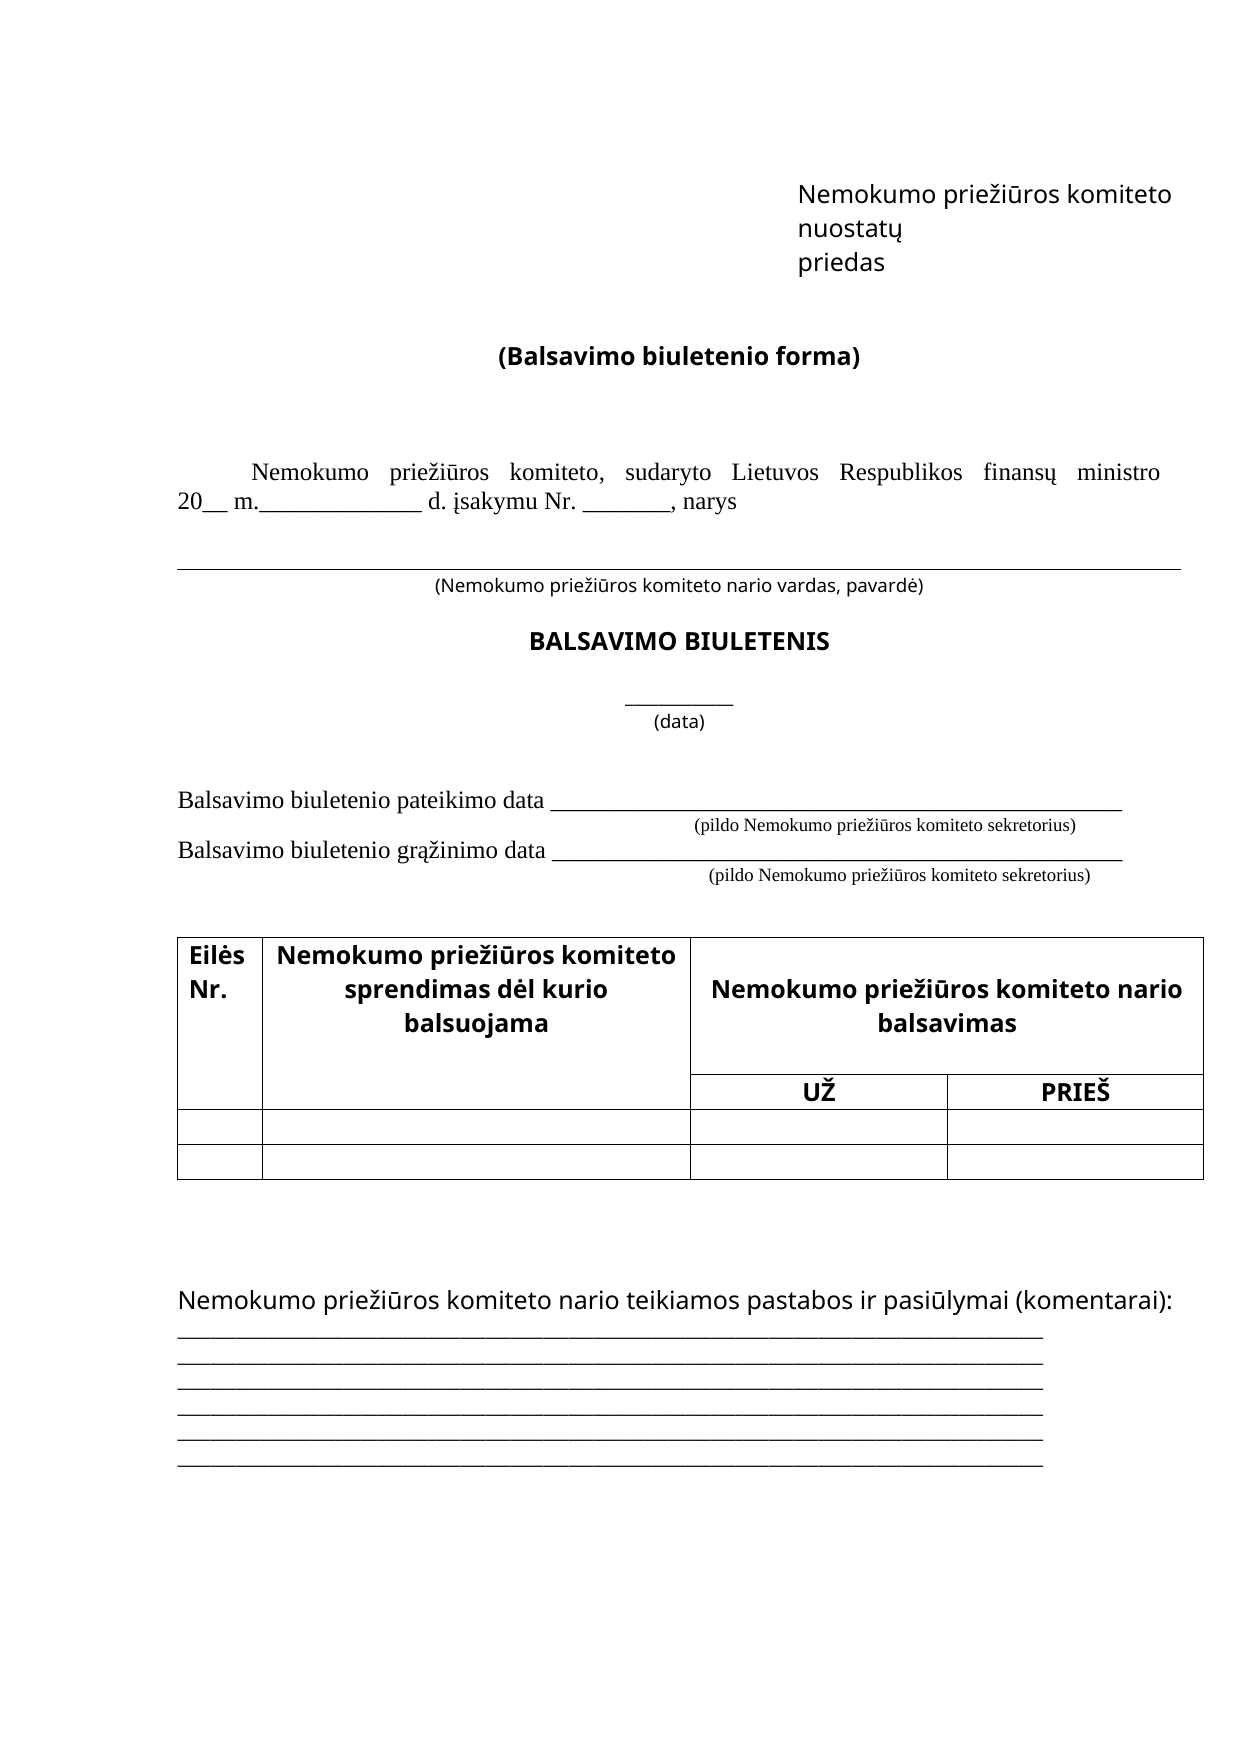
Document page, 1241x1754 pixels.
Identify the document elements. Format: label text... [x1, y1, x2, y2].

text Balsavimo biuletenio pateikimo data [177, 785, 1181, 814]
text ________________________________________________________________________________________________________ [177, 1444, 1181, 1470]
table_cell [178, 1145, 262, 1179]
text (data) [177, 708, 1181, 734]
table_cell [263, 1145, 690, 1179]
table_cell [263, 1074, 690, 1109]
table_cell [178, 1074, 262, 1109]
text (pildo Nemokumo priežiūros komiteto sekretorius) [694, 814, 1181, 835]
text Nemokumo priežiūros komiteto nario teikiamos pastabos ir pasiūlymai (komentarai): [177, 1282, 1181, 1317]
table_header Nemokumo priežiūros komiteto sprendimas dėl kurio balsuojama [263, 938, 690, 1074]
text (pildo Nemokumo priežiūros komiteto sekretorius) [709, 864, 1181, 886]
text ________________________________________________________________________________________________________ [177, 1393, 1181, 1419]
text ________________________________________________________________________________________________________ [177, 1317, 1181, 1342]
text ________________________________________________________________________________________________________ [177, 1368, 1181, 1393]
table_cell [948, 1110, 1203, 1144]
text ________________________________________________________________________________________________________ [177, 1342, 1181, 1368]
text BALSAVIMO BIULETENIS [177, 623, 1181, 657]
text ________________________________________________________________________________________________________ [177, 1419, 1181, 1444]
text (Balsavimo biuletenio forma) [177, 338, 1181, 372]
table_cell PRIEŠ [948, 1075, 1203, 1109]
table_cell UŽ [691, 1075, 947, 1109]
text Balsavimo biuletenio grąžinimo data [177, 835, 1181, 864]
text (Nemokumo priežiūros komiteto nario vardas, pavardė) [177, 570, 1181, 598]
text Nemokumo priežiūros komiteto, sudaryto Lietuvos Respublikos finansų ministro 20__ m._____________ d. įsakymu Nr. _______, narys [177, 457, 1181, 515]
table_cell [263, 1110, 690, 1144]
table_cell [178, 1110, 262, 1144]
table_cell [948, 1145, 1203, 1179]
text Nemokumo priežiūros komiteto nuostatų [797, 176, 1181, 244]
text _____________ [177, 683, 1181, 708]
table_header Eilės Nr. [178, 938, 262, 1074]
table_cell [691, 1145, 947, 1179]
text priedas [797, 244, 1181, 279]
table_header Nemokumo priežiūros komiteto nario balsavimas [691, 938, 1203, 1074]
table_cell [691, 1110, 947, 1144]
